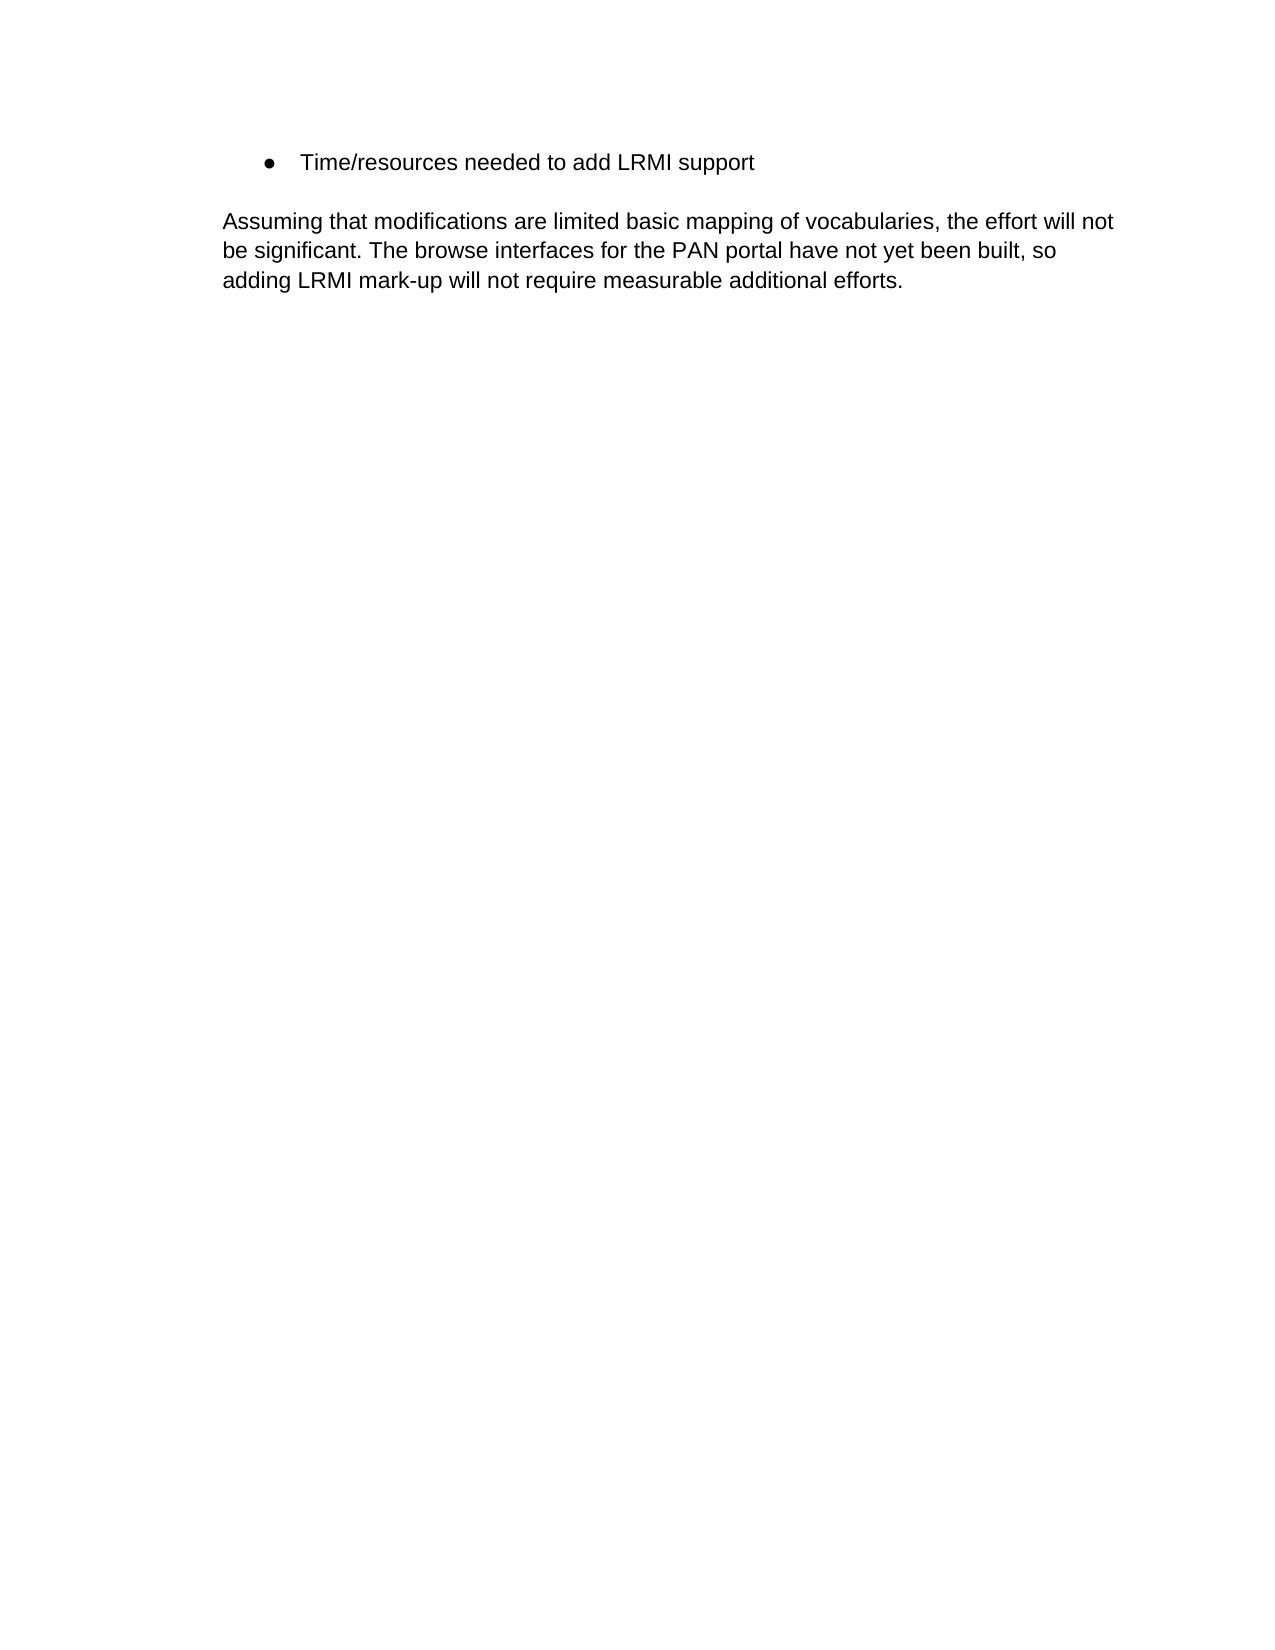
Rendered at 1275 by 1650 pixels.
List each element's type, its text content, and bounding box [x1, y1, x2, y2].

text Assuming that modifications are limited basic mapping of vocabularies, the effort will not be significant. The browse interfaces for the PAN portal have not yet been built, so adding LRMI mark-up will not require measurable additional efforts. [222, 209, 1125, 293]
list Time/resources needed to add LRMI support [262, 150, 1125, 176]
